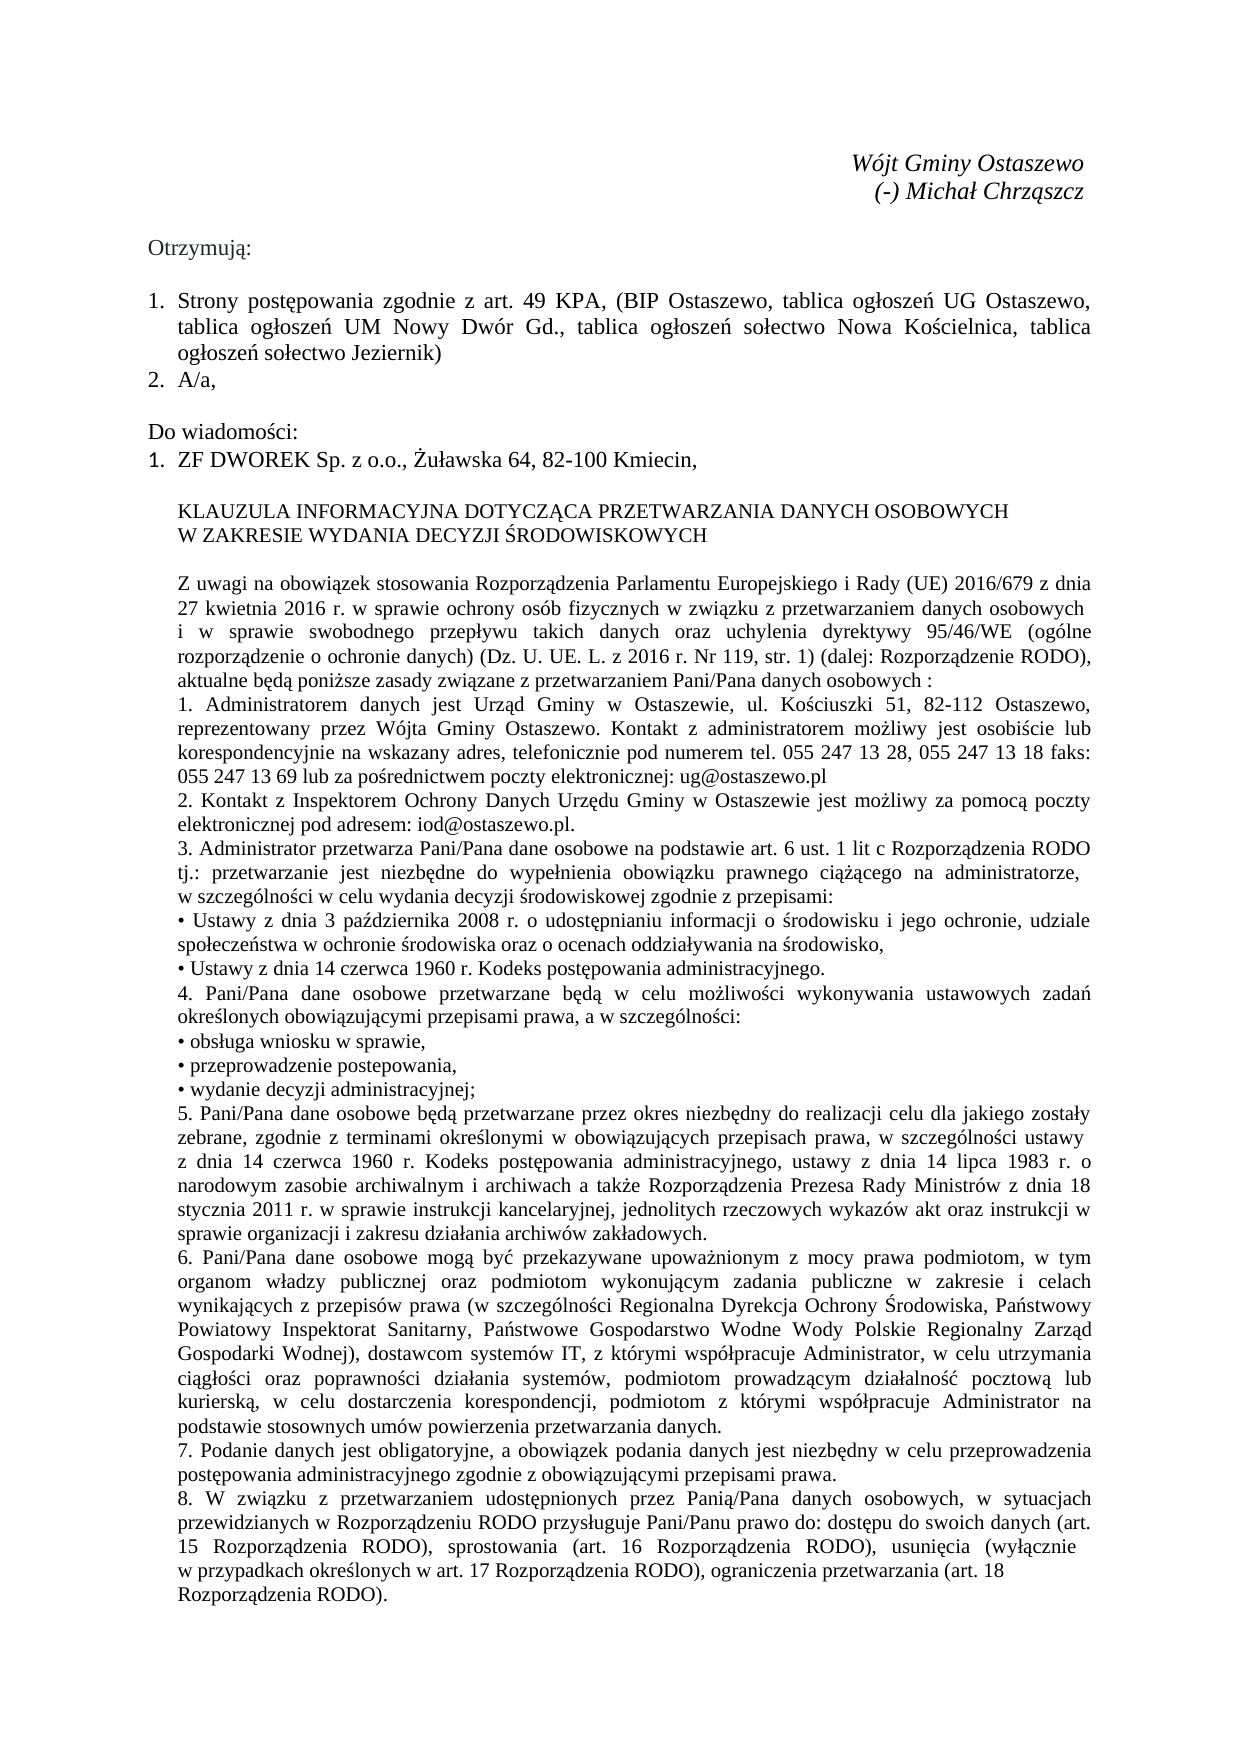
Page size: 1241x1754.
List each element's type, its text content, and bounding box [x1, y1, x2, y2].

list ZF DWOREK Sp. z o.o., Żuławska 64, 82-100 Kmiecin, [148, 445, 1093, 473]
list 2. Kontakt z Inspektorem Ochrony Danych Urzędu Gminy w Ostaszewie jest możliwy za pomocą poczty elektronicznej pod adresem: iod@ostaszewo.pl. [177, 788, 1093, 836]
list Rozporządzenia RODO). [177, 1582, 1093, 1606]
list A/a, [148, 366, 1093, 392]
text Wójt Gminy Ostaszewo [148, 148, 1093, 176]
list Z uwagi na obowiązek stosowania Rozporządzenia Parlamentu Europejskiego i Rady (UE) 2016/679 z dnia 27 kwietnia 2016 r. w sprawie ochrony osób fizycznych w związku z przetwarzaniem danych osobowych i w sprawie swobodnego przepływu takich danych oraz uchylenia dyrektywy 95/46/WE (ogólne rozporządzenie o ochronie danych) (Dz. U. UE. L. z 2016 r. Nr 119, str. 1) (dalej: Rozporządzenie RODO), aktualne będą poniższe zasady związane z przetwarzaniem Pani/Pana danych osobowych : [177, 571, 1093, 692]
text (-) Michał Chrząszcz [148, 176, 1093, 205]
list • przeprowadzenie postepowania, [177, 1053, 1093, 1077]
list • wydanie decyzji administracyjnej; [177, 1077, 1093, 1101]
list 3. Administrator przetwarza Pani/Pana dane osobowe na podstawie art. 6 ust. 1 lit c Rozporządzenia RODO tj.: przetwarzanie jest niezbędne do wypełnienia obowiązku prawnego ciążącego na administratorze, w szczególności w celu wydania decyzji środowiskowej zgodnie z przepisami: [177, 836, 1093, 908]
list 6. Pani/Pana dane osobowe mogą być przekazywane upoważnionym z mocy prawa podmiotom, w tym organom władzy publicznej oraz podmiotom wykonującym zadania publiczne w zakresie i celach wynikających z przepisów prawa (w szczególności Regionalna Dyrekcja Ochrony Środowiska, Państwowy Powiatowy Inspektorat Sanitarny, Państwowe Gospodarstwo Wodne Wody Polskie Regionalny Zarząd Gospodarki Wodnej), dostawcom systemów IT, z którymi współpracuje Administrator, w celu utrzymania ciągłości oraz poprawności działania systemów, podmiotom prowadzącym działalność pocztową lub kurierską, w celu dostarczenia korespondencji, podmiotom z którymi współpracuje Administrator na podstawie stosownych umów powierzenia przetwarzania danych. [177, 1245, 1093, 1438]
list 8. W związku z przetwarzaniem udostępnionych przez Panią/Pana danych osobowych, w sytuacjach przewidzianych w Rozporządzeniu RODO przysługuje Pani/Panu prawo do: dostępu do swoich danych (art. 15 Rozporządzenia RODO), sprostowania (art. 16 Rozporządzenia RODO), usunięcia (wyłącznie w przypadkach określonych w art. 17 Rozporządzenia RODO), ograniczenia przetwarzania (art. 18 [177, 1486, 1093, 1582]
list 4. Pani/Pana dane osobowe przetwarzane będą w celu możliwości wykonywania ustawowych zadań określonych obowiązującymi przepisami prawa, a w szczególności: [177, 980, 1093, 1028]
list KLAUZULA INFORMACYJNA DOTYCZĄCA PRZETWARZANIA DANYCH OSOBOWYCH W ZAKRESIE WYDANIA DECYZJI ŚRODOWISKOWYCH [177, 499, 1093, 547]
text Otrzymują: [148, 234, 1093, 260]
list • Ustawy z dnia 3 października 2008 r. o udostępnianiu informacji o środowisku i jego ochronie, udziale społeczeństwa w ochronie środowiska oraz o ocenach oddziaływania na środowisko, [177, 908, 1093, 956]
list 1. Administratorem danych jest Urząd Gminy w Ostaszewie, ul. Kościuszki 51, 82-112 Ostaszewo, reprezentowany przez Wójta Gminy Ostaszewo. Kontakt z administratorem możliwy jest osobiście lub korespondencyjnie na wskazany adres, telefonicznie pod numerem tel. 055 247 13 28, 055 247 13 18 faks: 055 247 13 69 lub za pośrednictwem poczty elektronicznej: ug@ostaszewo.pl [177, 692, 1093, 788]
list 5. Pani/Pana dane osobowe będą przetwarzane przez okres niezbędny do realizacji celu dla jakiego zostały zebrane, zgodnie z terminami określonymi w obowiązujących przepisach prawa, w szczególności ustawy z dnia 14 czerwca 1960 r. Kodeks postępowania administracyjnego, ustawy z dnia 14 lipca 1983 r. o narodowym zasobie archiwalnym i archiwach a także Rozporządzenia Prezesa Rady Ministrów z dnia 18 stycznia 2011 r. w sprawie instrukcji kancelaryjnej, jednolitych rzeczowych wykazów akt oraz instrukcji w sprawie organizacji i zakresu działania archiwów zakładowych. [177, 1101, 1093, 1245]
text Do wiadomości: [148, 418, 1093, 445]
list • obsługa wniosku w sprawie, [177, 1028, 1093, 1053]
list • Ustawy z dnia 14 czerwca 1960 r. Kodeks postępowania administracyjnego. [177, 956, 1093, 980]
list 7. Podanie danych jest obligatoryjne, a obowiązek podania danych jest niezbędny w celu przeprowadzenia postępowania administracyjnego zgodnie z obowiązującymi przepisami prawa. [177, 1438, 1093, 1486]
list Strony postępowania zgodnie z art. 49 KPA, (BIP Ostaszewo, tablica ogłoszeń UG Ostaszewo, tablica ogłoszeń UM Nowy Dwór Gd., tablica ogłoszeń sołectwo Nowa Kościelnica, tablica ogłoszeń sołectwo Jeziernik) [148, 287, 1093, 366]
